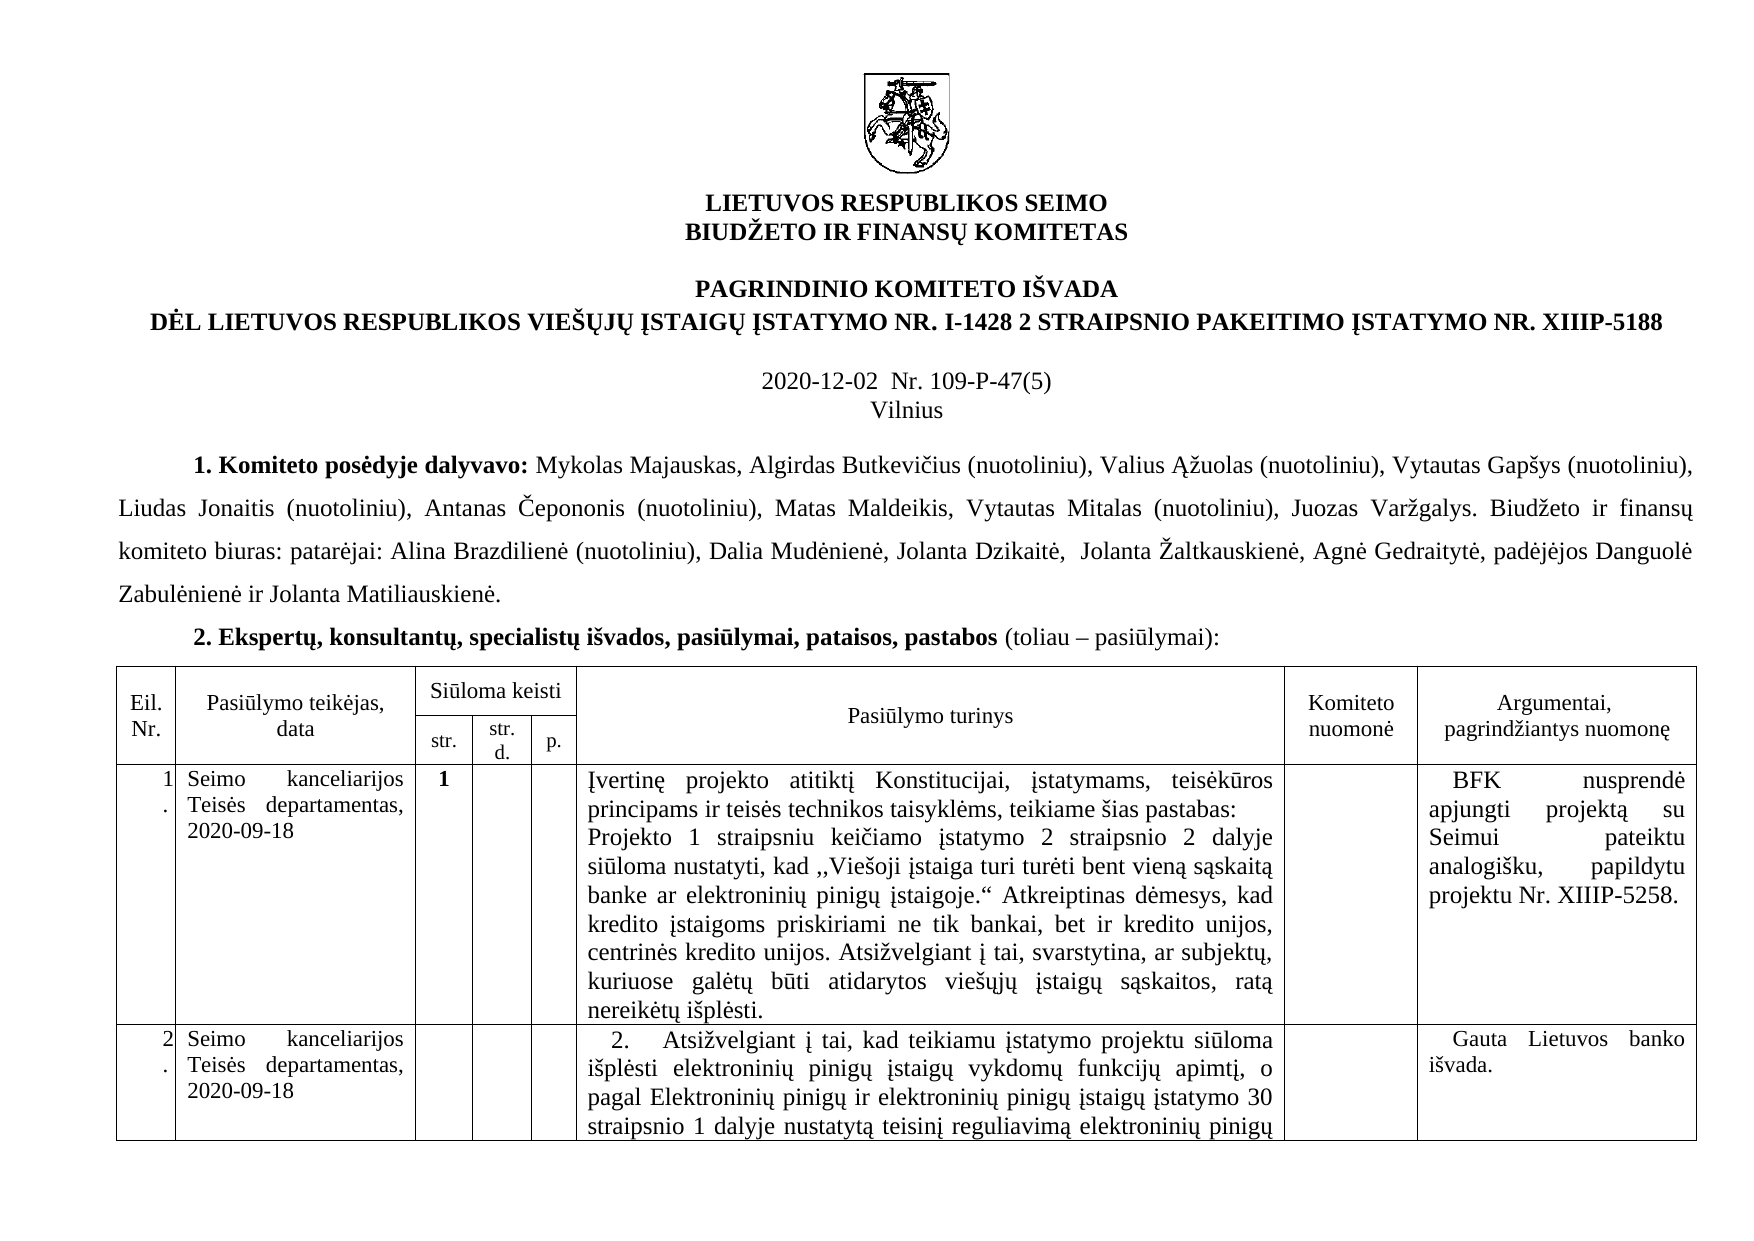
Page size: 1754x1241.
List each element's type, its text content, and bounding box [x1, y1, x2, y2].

table_cell Seimo kanceliarijos Teisės departamentas, 2020-09-18 [176, 765, 415, 1024]
text Vilnius [118, 395, 1695, 423]
table_cell [117, 1025, 175, 1140]
table_cell [117, 765, 175, 1024]
table_cell [532, 765, 576, 1024]
table_cell str. d. [473, 716, 531, 764]
text 1. Komiteto posėdyje dalyvavo: Mykolas Majauskas, Algirdas Butkevičius (nuotoliniu), Valius Ąžuolas (nuotoliniu), Vytautas Gapšys (nuotoliniu), Liudas Jonaitis (nuotoliniu), Antanas Čepononis (nuotoliniu), Matas Maldeikis, Vytautas Mitalas (nuotoliniu), Juozas Varžgalys. Biudžeto ir finansų komiteto biuras: patarėjai: Alina Brazdilienė (nuotoliniu), Dalia Mudėnienė, Jolanta Dzikaitė, Jolanta Žaltkauskienė, Agnė Gedraitytė, padėjėjos Danguolė Zabulėnienė ir Jolanta Matiliauskienė. [118, 450, 1695, 608]
table_cell [473, 1025, 531, 1140]
table_cell Seimo kanceliarijos Teisės departamentas, 2020-09-18 [176, 1025, 415, 1140]
table_cell 2. Atsižvelgiant į tai, kad teikiamu įstatymo projektu siūloma išplėsti elektroninių pinigų įstaigų vykdomų funkcijų apimtį, o pagal Elektroninių pinigų ir elektroninių pinigų įstaigų įstatymo 30 straipsnio 1 dalyje nustatytą teisinį reguliavimą elektroninių pinigų [577, 1025, 1284, 1140]
table_cell str. [416, 716, 472, 764]
table_cell [473, 765, 531, 1024]
table_cell 1 [416, 765, 472, 1024]
text 2020-12-02 Nr. 109-P-47(5) [118, 366, 1695, 395]
table_cell [1285, 1025, 1417, 1140]
table_cell [532, 1025, 576, 1140]
table_cell BFK nusprendė apjungti projektą su Seimui pateiktu analogišku, papildytu projektu Nr. XIIIP-5258. [1418, 765, 1696, 1024]
table_header Eil. Nr. [117, 667, 175, 764]
table_cell Įvertinę projekto atitiktį Konstitucijai, įstatymams, teisėkūros principams ir teisės technikos taisyklėms, teikiame šias pastabas: Projekto 1 straipsniu keičiamo įstatymo 2 straipsnio 2 dalyje siūloma nustatyti, kad ,,Viešoji įstaiga turi turėti bent vieną sąskaitą banke ar elektroninių pinigų įstaigoje.“ Atkreiptinas dėmesys, kad kredito įstaigoms priskiriami ne tik bankai, bet ir kredito unijos, centrinės kredito unijos. Atsižvelgiant į tai, svarstytina, ar subjektų, kuriuose galėtų būti atidarytos viešųjų įstaigų sąskaitos, ratą nereikėtų išplėsti. [577, 765, 1284, 1024]
table_cell [416, 1025, 472, 1140]
table_header Pasiūlymo teikėjas, data [176, 667, 415, 764]
text 2. Ekspertų, konsultantų, specialistų išvados, pasiūlymai, pataisos, pastabos (toliau – pasiūlymai): [118, 622, 1695, 651]
table_header Siūloma keisti [416, 667, 576, 715]
table_header Pasiūlymo turinys [577, 667, 1284, 764]
table_cell Gauta Lietuvos banko išvada. [1418, 1025, 1696, 1140]
text DĖL Lietuvos Respublikos viešųjų įstaigų įstatymo NR. I-1428 2 straipsnIO Pakeitimo ĮSTATYMO NR. XIIIP-5188 [118, 303, 1695, 337]
table_cell [1285, 765, 1417, 1024]
table_header Argumentai, pagrindžiantys nuomonę [1418, 667, 1696, 764]
text Biudžeto ir finansų komitetas [118, 217, 1695, 246]
table_header Komiteto nuomonė [1285, 667, 1417, 764]
table_cell p. [532, 716, 576, 764]
text PAGRINDINIO KOMITETO IŠVADA [118, 274, 1695, 303]
text LIETUVOS RESPUBLIKOS SEIMO [118, 188, 1695, 217]
